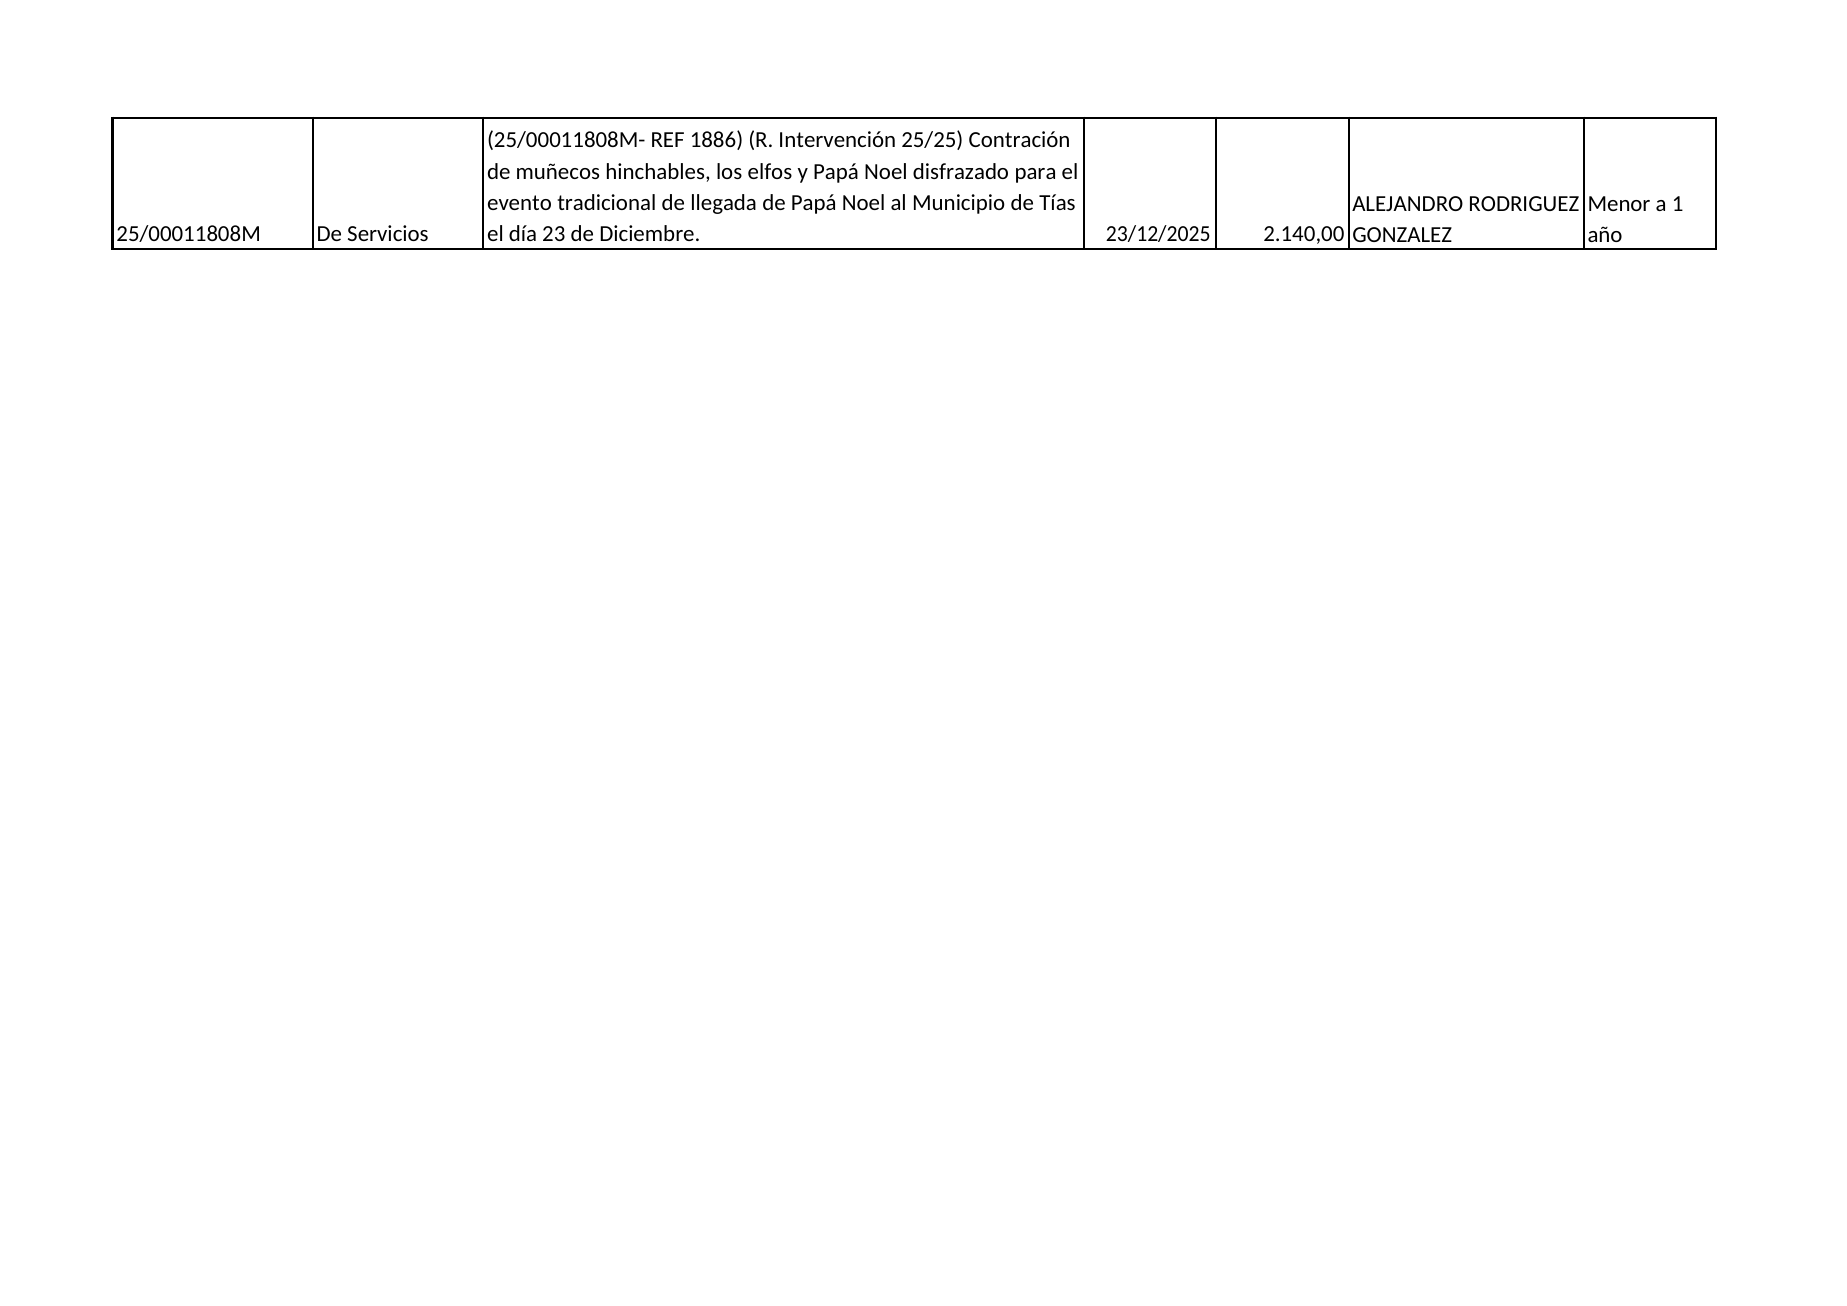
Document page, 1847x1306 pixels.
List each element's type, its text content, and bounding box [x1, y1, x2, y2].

table_header 2.140,00 [1217, 119, 1348, 248]
table_header Menor a 1 año [1585, 119, 1715, 248]
table_header De Servicios [314, 119, 482, 248]
table_header ALEJANDRO RODRIGUEZ GONZALEZ [1350, 119, 1583, 248]
table_header (25/00011808M- REF 1886) (R. Intervención 25/25) Contración de muñecos hinchables, los elfos y Papá Noel disfrazado para el evento tradicional de llegada de Papá Noel al Municipio de Tías el día 23 de Diciembre. [484, 119, 1083, 248]
table_header 23/12/2025 [1085, 119, 1215, 248]
table_header 25/00011808M [114, 119, 312, 248]
